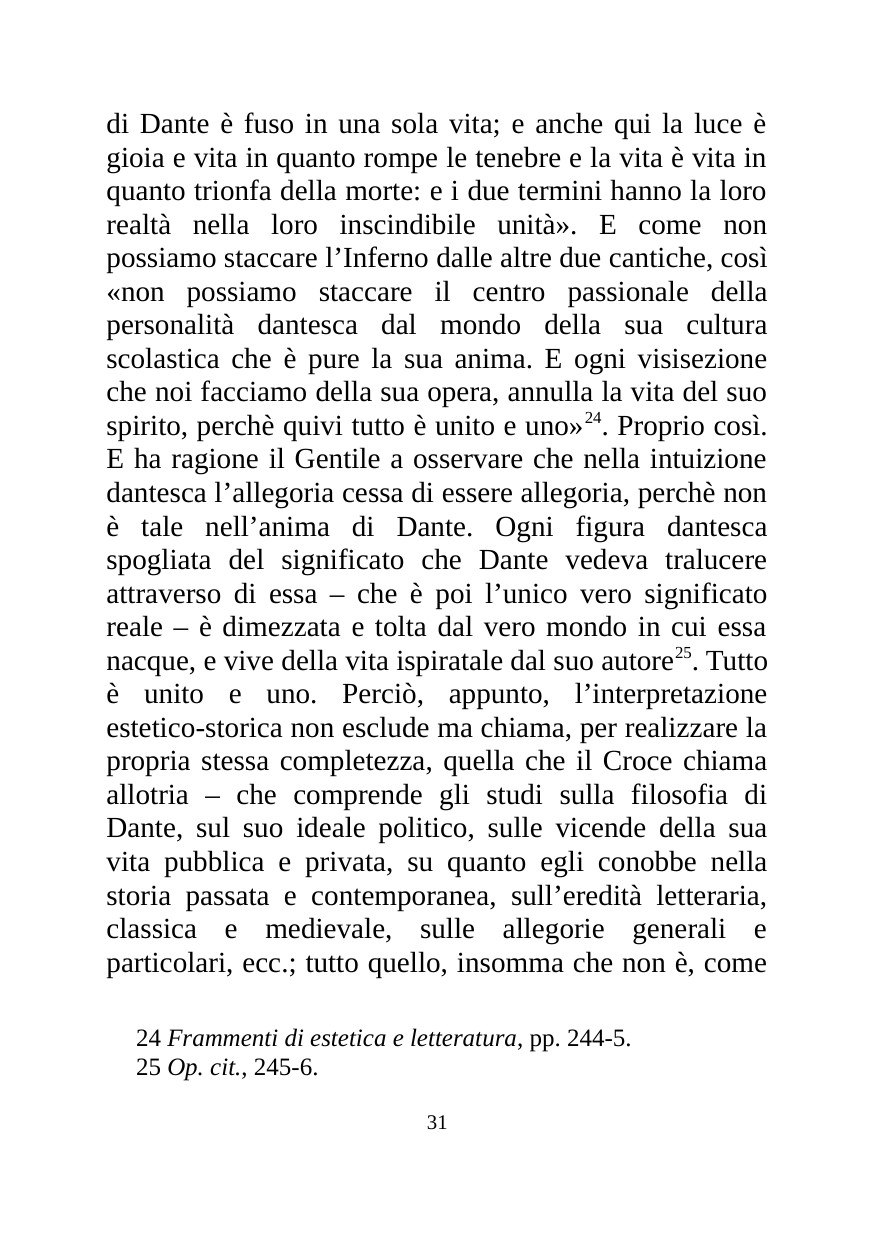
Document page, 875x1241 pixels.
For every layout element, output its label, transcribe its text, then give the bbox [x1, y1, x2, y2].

text di Dante è fuso in una sola vita; e anche qui la luce è gioia e vita in quanto rompe le tenebre e la vita è vita in quanto trionfa della morte: e i due termini hanno la loro realtà nella loro inscindibile unità». E come non possiamo staccare l’Inferno dalle altre due cantiche, così «non possiamo staccare il centro passionale della personalità dantesca dal mondo della sua cultura scolastica che è pure la sua anima. E ogni visisezione che noi facciamo della sua opera, annulla la vita del suo spirito, perchè quivi tutto è unito e uno». Proprio così. E ha ragione il Gentile a osservare che nella intuizione dantesca l’allegoria cessa di essere allegoria, perchè non è tale nell’anima di Dante. Ogni figura dantesca spogliata del significato che Dante vedeva tralucere attraverso di essa – che è poi l’unico vero significato reale – è dimezzata e tolta dal vero mondo in cui essa nacque, e vive della vita ispiratale dal suo autore. Tutto è unito e uno. Perciò, appunto, l’interpretazione estetico-storica non esclude ma chiama, per realizzare la propria stessa completezza, quella che il Croce chiama allotria – che comprende gli studi sulla filosofia di Dante, sul suo ideale politico, sulle vicende della sua vita pubblica e privata, su quanto egli conobbe nella storia passata e contemporanea, sull’eredità letteraria, classica e medievale, sulle allegorie generali e particolari, ecc.; tutto quello, insomma che non è, come [106, 106, 768, 978]
text Op. cit., 245-6. [106, 1052, 768, 1080]
text Frammenti di estetica e letteratura, pp. 244-5. [106, 1023, 768, 1052]
